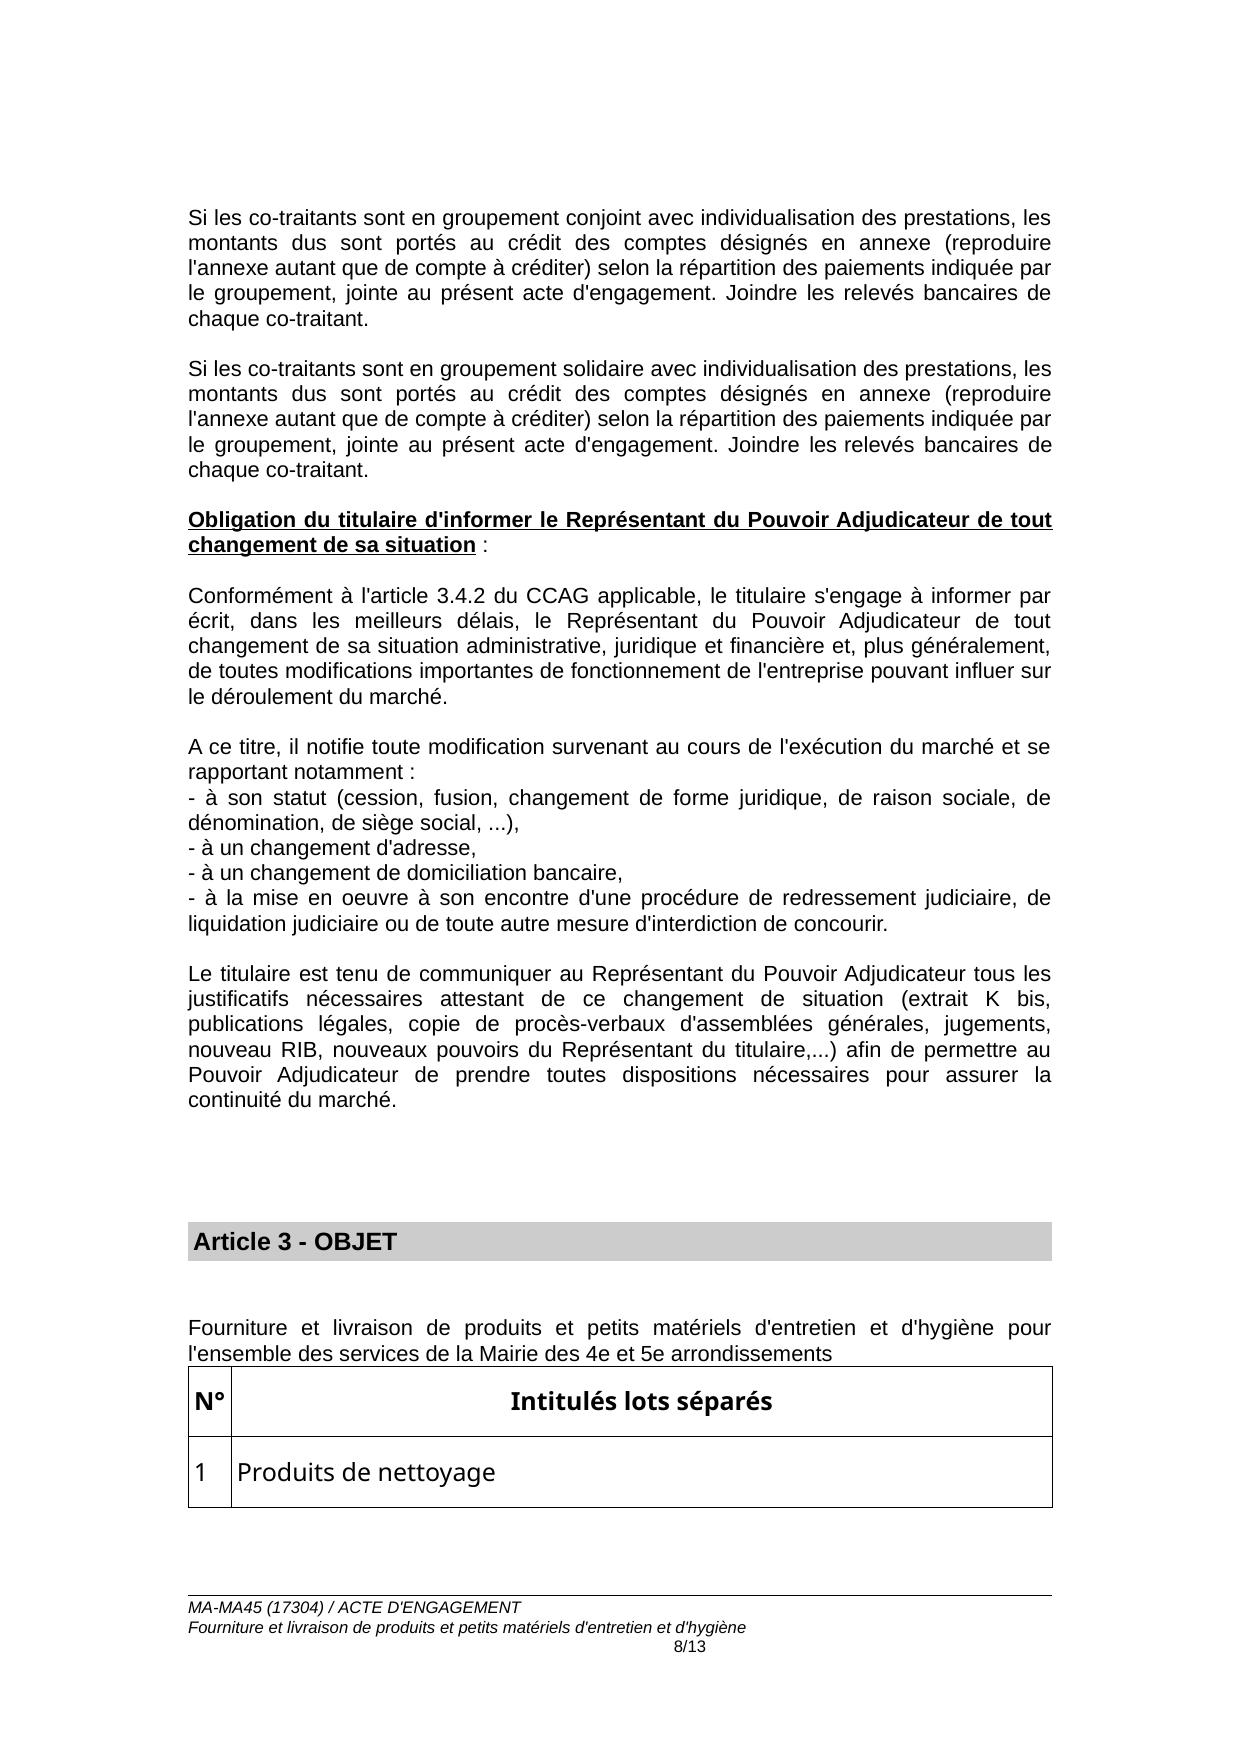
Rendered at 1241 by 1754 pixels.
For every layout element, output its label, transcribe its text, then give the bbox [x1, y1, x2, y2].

text - à un changement d'adresse, [188, 835, 1052, 860]
text Obligation du titulaire d'informer le Représentant du Pouvoir Adjudicateur de tout [188, 507, 1052, 529]
subtitle OBJET [190, 1224, 1050, 1258]
text Si les co-traitants sont en groupement solidaire avec individualisation des prestations, les montants dus sont portés au crédit des comptes désignés en annexe (reproduire l'annexe autant que de compte à créditer) selon la répartition des paiements indiquée par le groupement, jointe au présent acte d'engagement. Joindre les relevés bancaires de chaque co-traitant. [188, 356, 1052, 482]
text Conformément à l'article 3.4.2 du CCAG applicable, le titulaire s'engage à informer par écrit, dans les meilleurs délais, le Représentant du Pouvoir Adjudicateur de tout changement de sa situation administrative, juridique et financière et, plus généralement, de toutes modifications importantes de fonctionnement de l'entreprise pouvant influer sur le déroulement du marché. [188, 583, 1052, 709]
text changement de sa situation : [188, 530, 1052, 557]
text - à la mise en oeuvre à son encontre d'une procédure de redressement judiciaire, de liquidation judiciaire ou de toute autre mesure d'interdiction de concourir. [188, 885, 1052, 936]
text - à son statut (cession, fusion, changement de forme juridique, de raison sociale, de dénomination, de siège social, ...), [188, 784, 1052, 835]
text Fourniture et livraison de produits et petits matériels d'entretien et d'hygiène pour l'ensemble des services de la Mairie des 4e et 5e arrondissements [188, 1315, 1052, 1366]
text Si les co-traitants sont en groupement conjoint avec individualisation des prestations, les montants dus sont portés au crédit des comptes désignés en annexe (reproduire l'annexe autant que de compte à créditer) selon la répartition des paiements indiquée par le groupement, jointe au présent acte d'engagement. Joindre les relevés bancaires de chaque co-traitant. [188, 204, 1052, 331]
text Le titulaire est tenu de communiquer au Représentant du Pouvoir Adjudicateur tous les justificatifs nécessaires attestant de ce changement de situation (extrait K bis, publications légales, copie de procès-verbaux d'assemblées générales, jugements, nouveau RIB, nouveaux pouvoirs du Représentant du titulaire,...) afin de permettre au Pouvoir Adjudicateur de prendre toutes dispositions nécessaires pour assurer la continuité du marché. [188, 961, 1052, 1112]
table_header N° [189, 1367, 231, 1436]
table_cell Produits de nettoyage [232, 1437, 1052, 1507]
text - à un changement de domiciliation bancaire, [188, 860, 1052, 885]
table_header Intitulés lots séparés [232, 1367, 1052, 1436]
text A ce titre, il notifie toute modification survenant au cours de l'exécution du marché et se rapportant notamment : [188, 734, 1052, 784]
table_cell 1 [189, 1437, 231, 1507]
